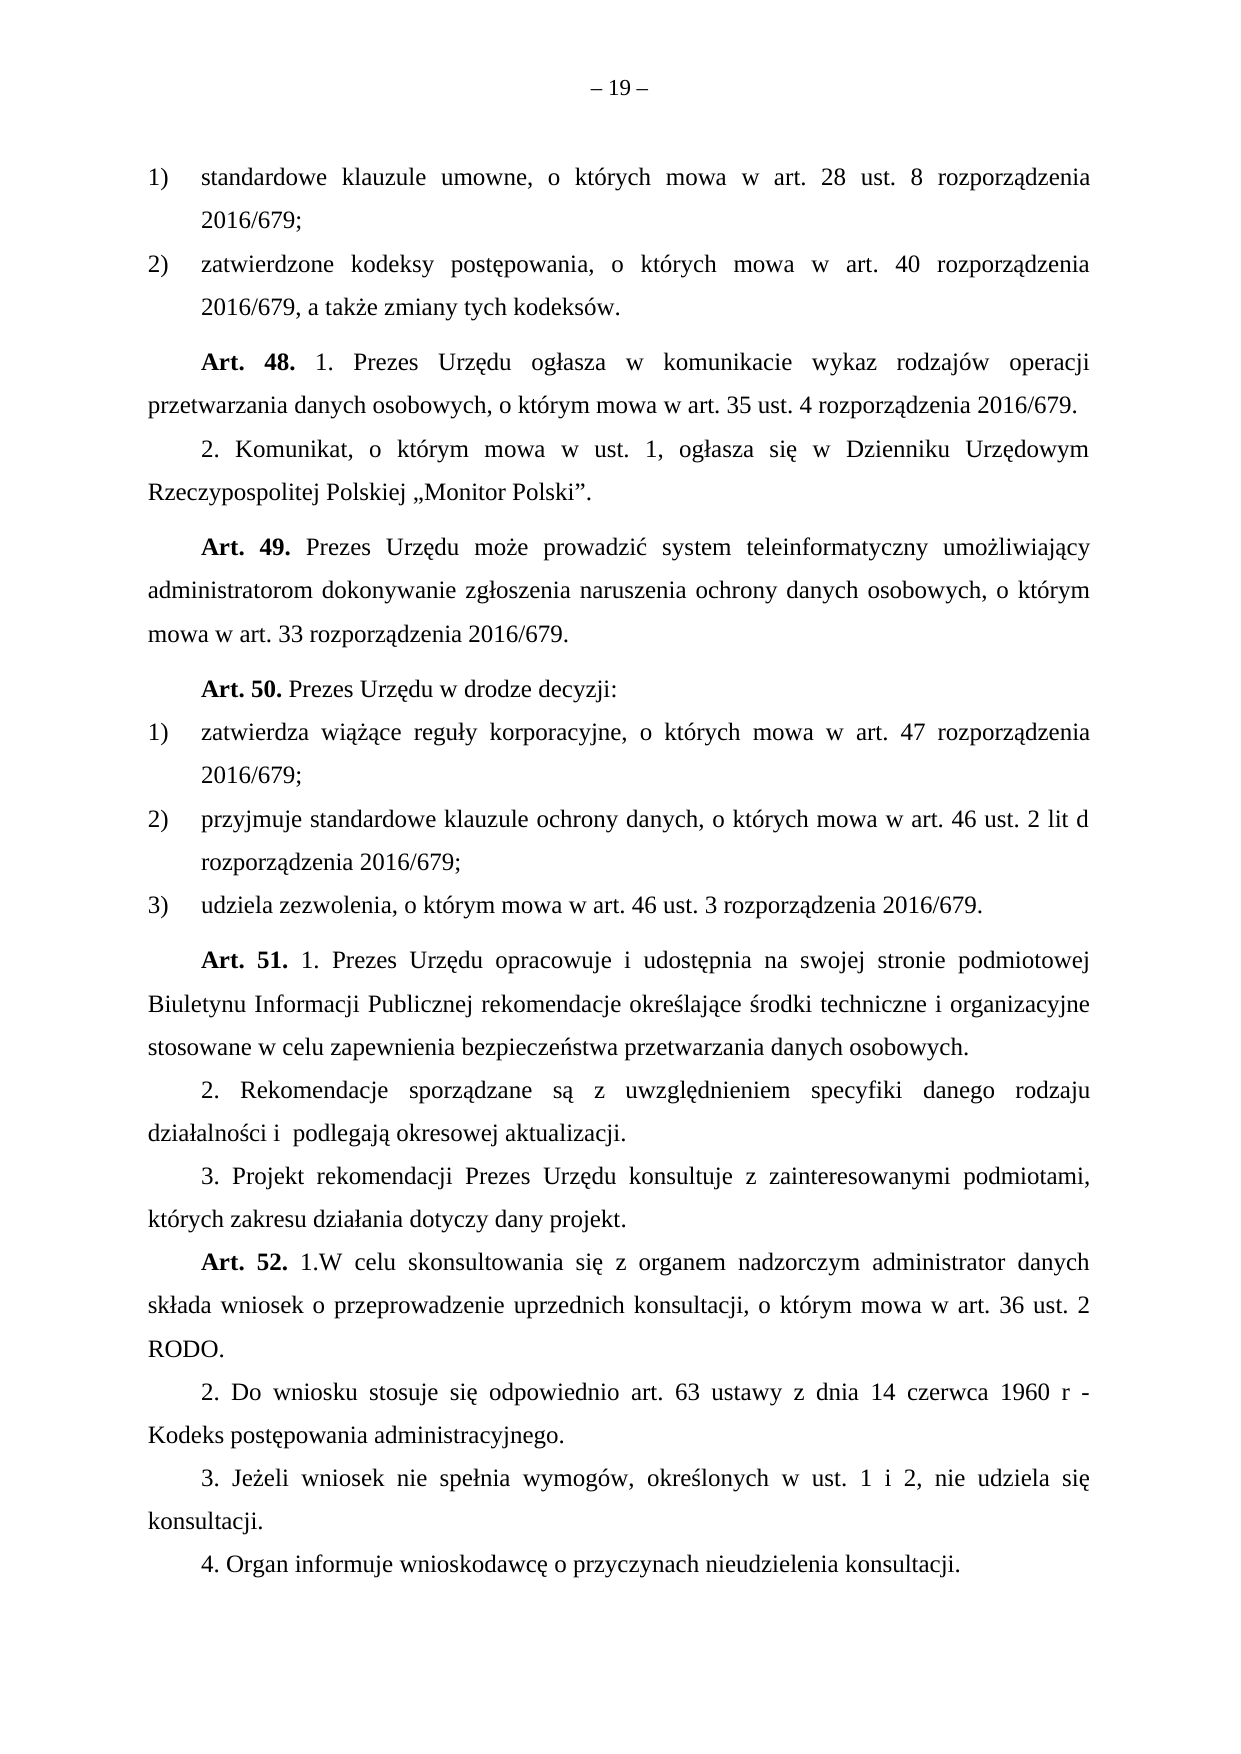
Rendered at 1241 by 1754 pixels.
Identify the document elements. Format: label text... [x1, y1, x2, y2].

text Art. 52. 1.W celu skonsultowania się z organem nadzorczym administrator danych składa wniosek o przeprowadzenie uprzednich konsultacji, o którym mowa w art. 36 ust. 2 RODO. [148, 1247, 1091, 1362]
text Art. 49. Prezes Urzędu może prowadzić system teleinformatyczny umożliwiający administratorom dokonywanie zgłoszenia naruszenia ochrony danych osobowych, o którym mowa w art. 33 rozporządzenia 2016/679. [148, 532, 1091, 647]
text Art. 48. 1. Prezes Urzędu ogłasza w komunikacie wykaz rodzajów operacji przetwarzania danych osobowych, o którym mowa w art. 35 ust. 4 rozporządzenia 2016/679. [148, 347, 1091, 419]
text Art. 51. 1. Prezes Urzędu opracowuje i udostępnia na swojej stronie podmiotowej Biuletynu Informacji Publicznej rekomendacje określające środki techniczne i organizacyjne stosowane w celu zapewnienia bezpieczeństwa przetwarzania danych osobowych. [148, 946, 1091, 1061]
text 3. Jeżeli wniosek nie spełnia wymogów, określonych w ust. 1 i 2, nie udziela się konsultacji. [148, 1463, 1091, 1535]
text 4. Organ informuje wnioskodawcę o przyczynach nieudzielenia konsultacji. [148, 1549, 1091, 1578]
text 2) zatwierdzone kodeksy postępowania, o których mowa w art. 40 rozporządzenia 2016/679, a także zmiany tych kodeksów. [148, 249, 1091, 321]
text 3. Projekt rekomendacji Prezes Urzędu konsultuje z zainteresowanymi podmiotami, których zakresu działania dotyczy dany projekt. [148, 1161, 1091, 1233]
text 2. Do wniosku stosuje się odpowiednio art. 63 ustawy z dnia 14 czerwca 1960 r - Kodeks postępowania administracyjnego. [148, 1377, 1091, 1449]
text 2. Komunikat, o którym mowa w ust. 1, ogłasza się w Dzienniku Urzędowym Rzeczypospolitej Polskiej „Monitor Polski”. [148, 434, 1091, 506]
text 2. Rekomendacje sporządzane są z uwzględnieniem specyfiki danego rodzaju działalności i podlegają okresowej aktualizacji. [148, 1075, 1091, 1147]
text Art. 50. Prezes Urzędu w drodze decyzji: [148, 674, 1091, 703]
text 1) zatwierdza wiążące reguły korporacyjne, o których mowa w art. 47 rozporządzenia 2016/679; [148, 717, 1091, 789]
text 1) standardowe klauzule umowne, o których mowa w art. 28 ust. 8 rozporządzenia 2016/679; [148, 162, 1091, 234]
text 3) udziela zezwolenia, o którym mowa w art. 46 ust. 3 rozporządzenia 2016/679. [148, 890, 1091, 919]
text 2) przyjmuje standardowe klauzule ochrony danych, o których mowa w art. 46 ust. 2 lit d rozporządzenia 2016/679; [148, 804, 1091, 876]
